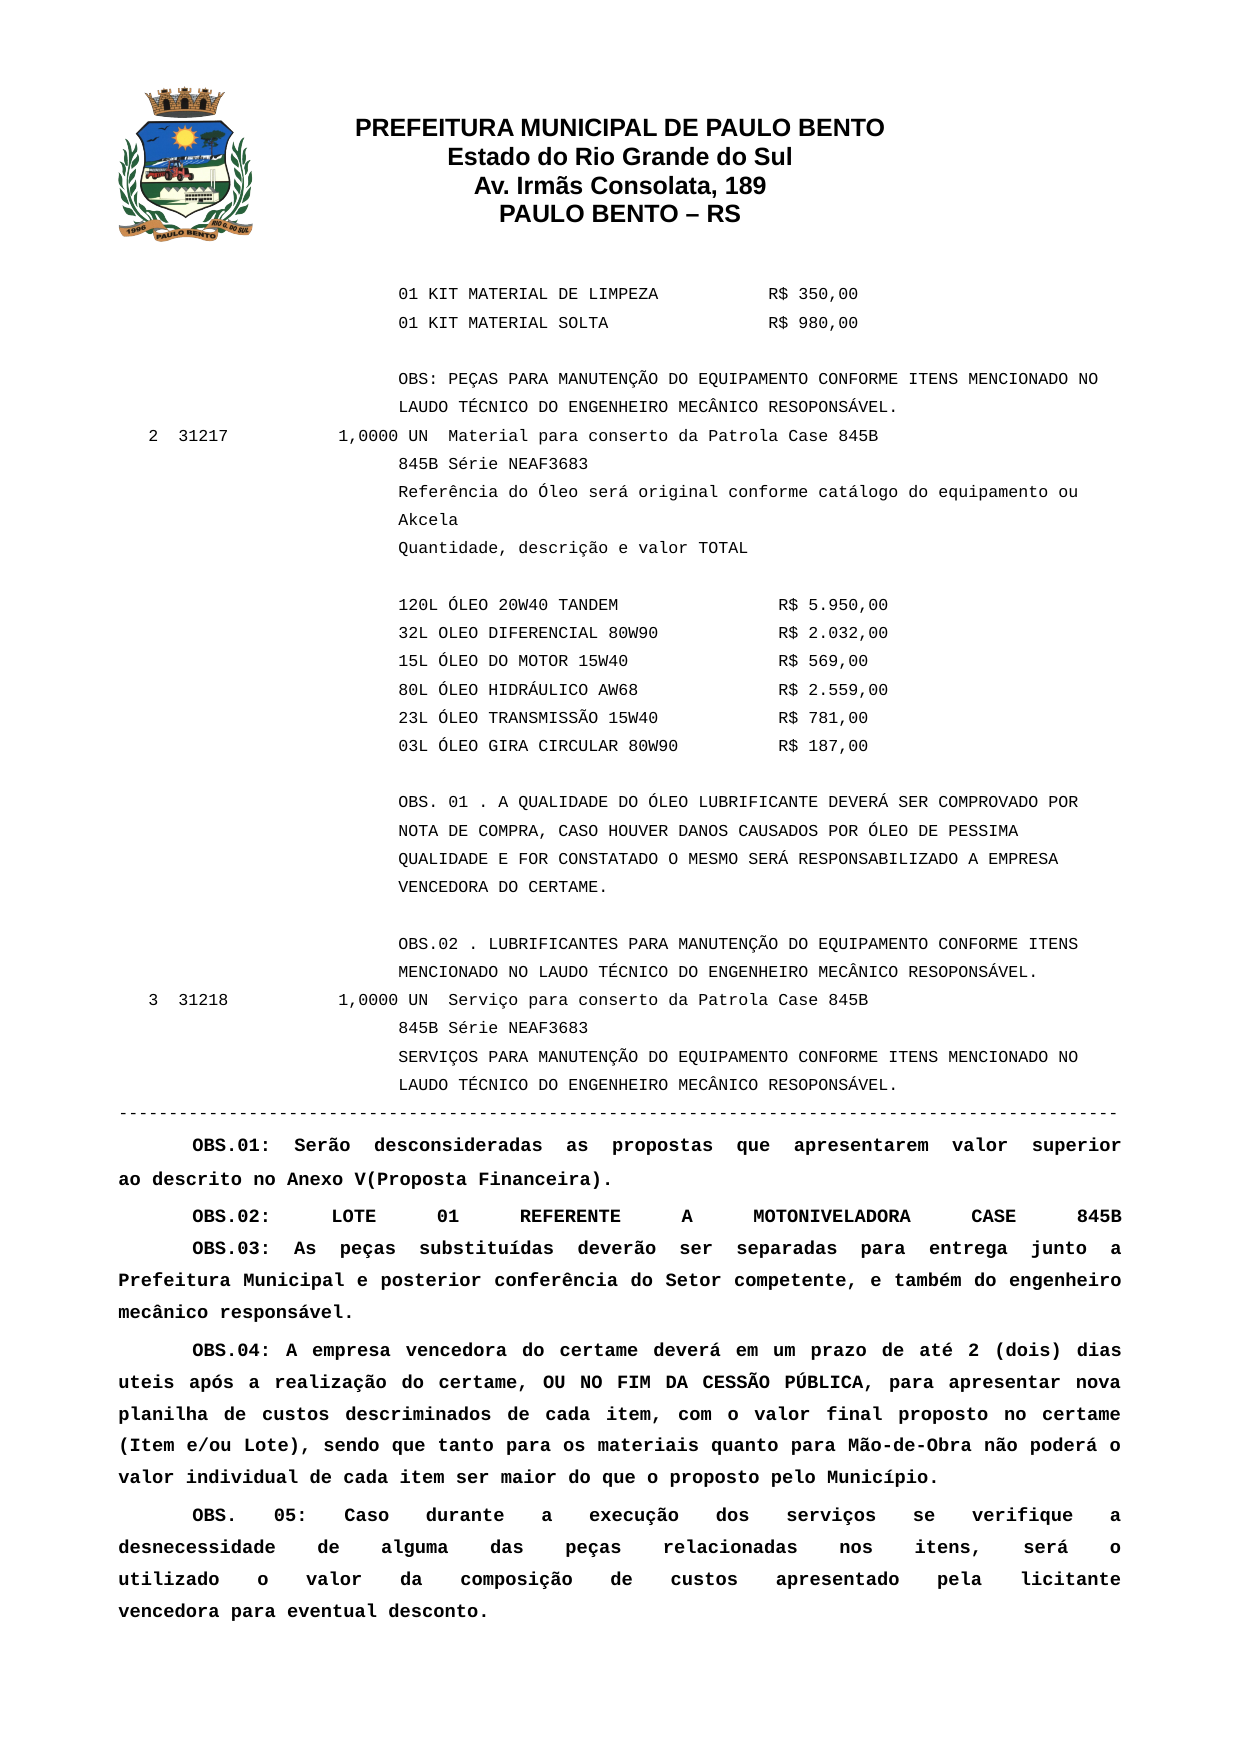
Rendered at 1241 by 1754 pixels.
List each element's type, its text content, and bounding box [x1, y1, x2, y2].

text OBS.04: A empresa vencedora do certame deverá em um prazo de até 2 (dois) dias uteis após a realização do certame, OU NO FIM DA CESSÃO PÚBLICA, para apresentar nova planilha de custos descriminados de cada item, com o valor final proposto no certame (Item e/ou Lote), sendo que tanto para os materiais quanto para Mão-de-Obra não poderá o valor individual de cada item ser maior do que o proposto pelo Município. [118, 1341, 1122, 1489]
text OBS.02: LOTE 01 REFERENTE A MOTONIVELADORA CASE 845B OBS.03: As peças substituídas deverão ser separadas para entrega junto a Prefeitura Municipal e posterior conferência do Setor competente, e também do engenheiro mecânico responsável. [118, 1207, 1122, 1324]
text OBS.01: Serão desconsideradas as propostas que apresentarem valor superior ao descrito no Anexo V(Proposta Financeira). [118, 1133, 1122, 1191]
text OBS. 05: Caso durante a execução dos serviços se verifique a desnecessidade de alguma das peças relacionadas nos itens, será o utilizado o valor da composição de custos apresentado pela licitante vencedora para eventual desconto. [118, 1506, 1122, 1623]
text 01 KIT MATERIAL DE LIMPEZA R$ 350,00 01 KIT MATERIAL SOLTA R$ 980,00 OBS: PEÇAS PARA MANUTENÇÃO DO EQUIPAMENTO CONFORME ITENS MENCIONADO NO LAUDO TÉCNICO DO ENGENHEIRO MECÂNICO RESOPONSÁVEL. 2 31217 1,0000 UN Material para conserto da Patrola Case 845B 845B Série NEAF3683 Referência do Óleo será original conforme catálogo do equipamento ou Akcela Quantidade, descrição e valor TOTAL 120L ÓLEO 20W40 TANDEM R$ 5.950,00 32L OLEO DIFERENCIAL 80W90 R$ 2.032,00 15L ÓLEO DO MOTOR 15W40 R$ 569,00 80L ÓLEO HIDRÁULICO AW68 R$ 2.559,00 23L ÓLEO TRANSMISSÃO 15W40 R$ 781,00 03L ÓLEO GIRA CIRCULAR 80W90 R$ 187,00 OBS. 01 . A QUALIDADE DO ÓLEO LUBRIFICANTE DEVERÁ SER COMPROVADO POR NOTA DE COMPRA, CASO HOUVER DANOS CAUSADOS POR ÓLEO DE PESSIMA QUALIDADE E FOR CONSTATADO O MESMO SERÁ RESPONSABILIZADO A EMPRESA VENCEDORA DO CERTAME. OBS.02 . LUBRIFICANTES PARA MANUTENÇÃO DO EQUIPAMENTO CONFORME ITENS MENCIONADO NO LAUDO TÉCNICO DO ENGENHEIRO MECÂNICO RESOPONSÁVEL. 3 31218 1,0000 UN Serviço para conserto da Patrola Case 845B 845B Série NEAF3683 SERVIÇOS PARA MANUTENÇÃO DO EQUIPAMENTO CONFORME ITENS MENCIONADO NO LAUDO TÉCNICO DO ENGENHEIRO MECÂNICO RESOPONSÁVEL. ---------------------------------------------------------------------------------------------------- [118, 286, 1122, 1123]
